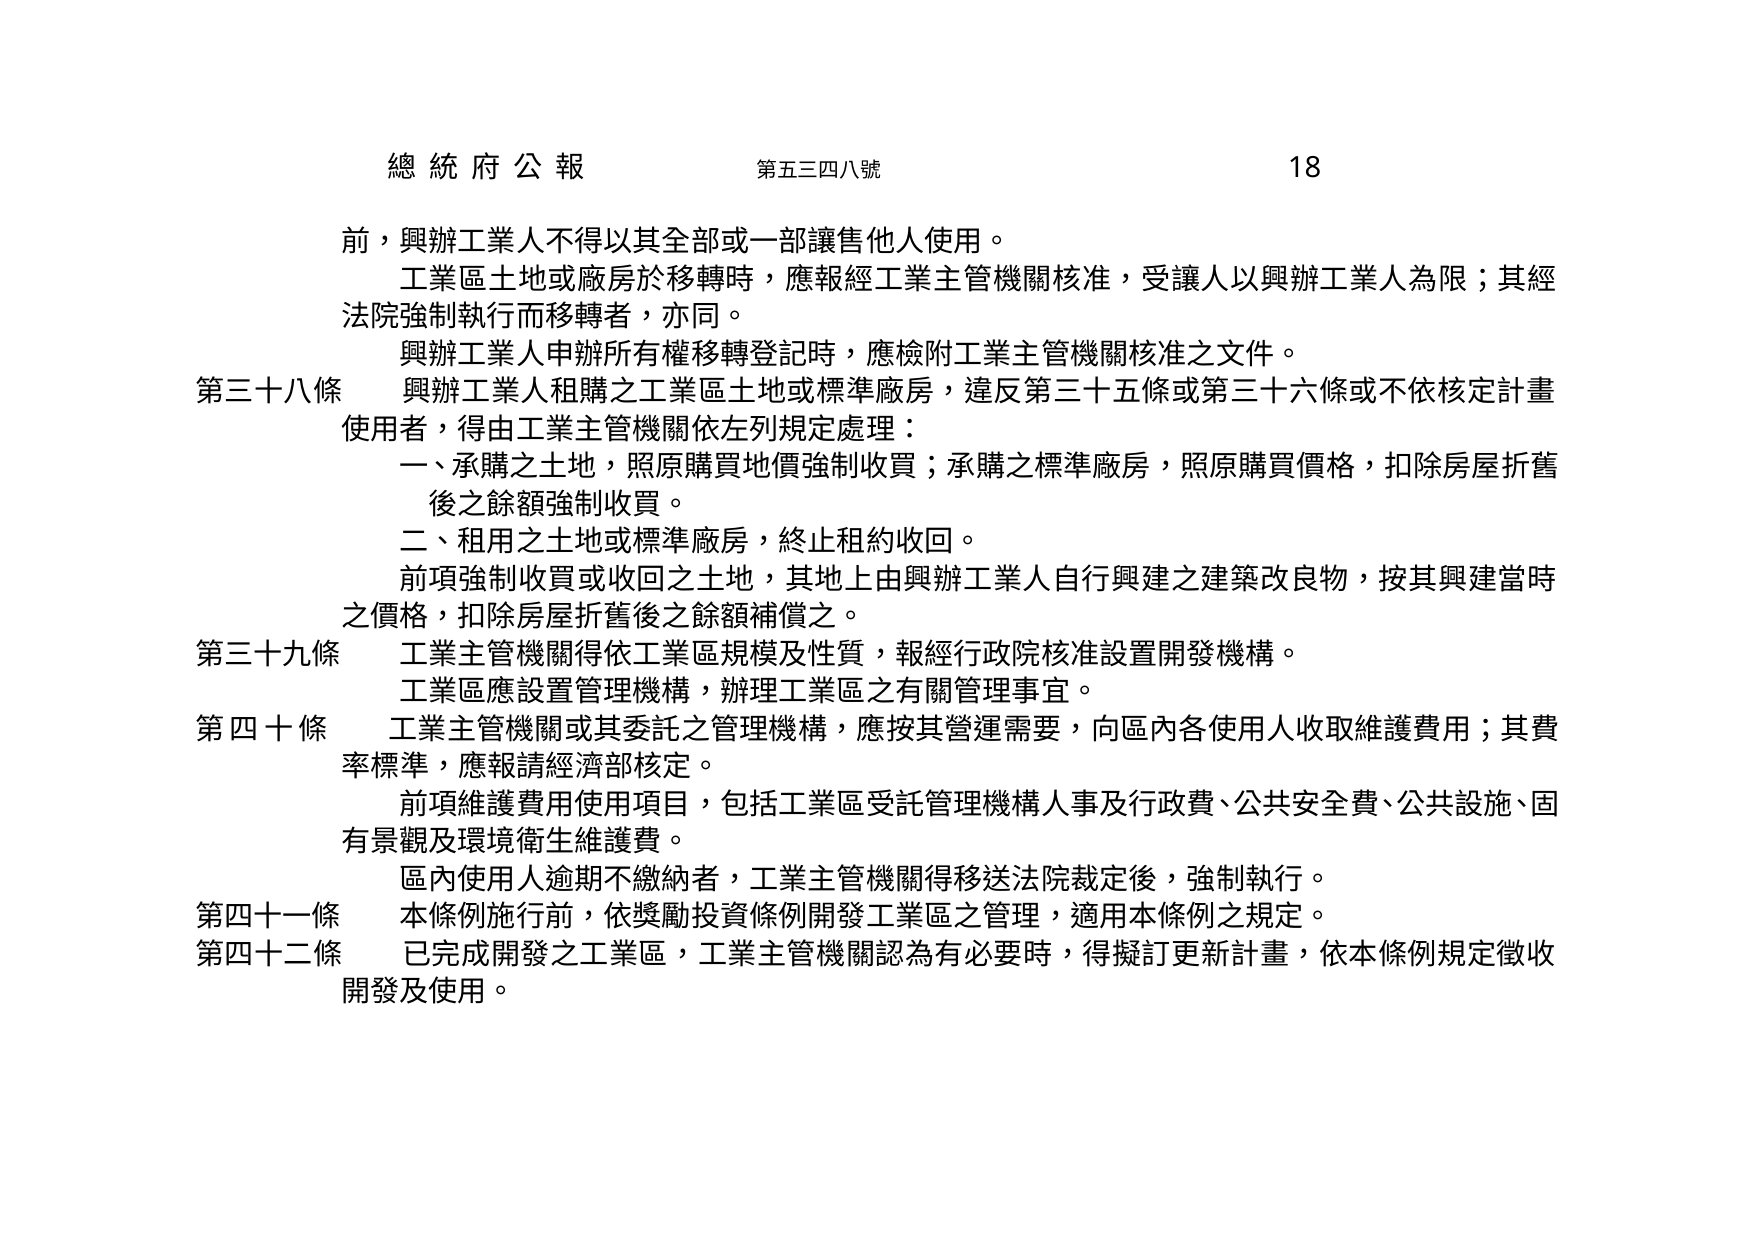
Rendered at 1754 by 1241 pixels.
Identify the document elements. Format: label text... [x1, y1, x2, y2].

text 第四十一條 本條例施行前，依獎勵投資條例開發工業區之管理，適用本條例之規定。 [195, 897, 1559, 934]
text 第四十條 工業主管機關或其委託之管理機構，應按其營運需要，向區內各使用人收取維護費用；其費率標準，應報請經濟部核定。 [195, 709, 1559, 784]
text 第四十二條 已完成開發之工業區，工業主管機關認為有必要時，得擬訂更新計畫，依本條例規定徵收開發及使用。 [195, 934, 1559, 1009]
text 前項維護費用使用項目，包括工業區受託管理機構人事及行政費、公共安全費、公共設施、固有景觀及環境衛生維護費。 [341, 784, 1559, 859]
text 第三十八條 興辦工業人租購之工業區土地或標準廠房，違反第三十五條或第三十六條或不依核定計畫使用者，得由工業主管機關依左列規定處理： [195, 372, 1559, 447]
text 工業區土地或廠房於移轉時，應報經工業主管機關核准，受讓人以興辦工業人為限；其經法院強制執行而移轉者，亦同。 [341, 259, 1559, 334]
text 區內使用人逾期不繳納者，工業主管機關得移送法院裁定後，強制執行。 [341, 859, 1559, 897]
text 前項強制收買或收回之土地，其地上由興辦工業人自行興建之建築改良物，按其興建當時之價格，扣除房屋折舊後之餘額補償之。 [341, 559, 1559, 634]
text 興辦工業人申辦所有權移轉登記時，應檢附工業主管機關核准之文件。 [341, 334, 1559, 372]
text 第三十九條 工業主管機關得依工業區規模及性質，報經行政院核准設置開發機構。 工業區應設置管理機構，辦理工業區之有關管理事宜。 [195, 634, 1559, 709]
text 前，興辦工業人不得以其全部或一部讓售他人使用。 [195, 222, 1559, 259]
text 二、租用之土地或標準廠房，終止租約收回。 [399, 522, 1559, 559]
text 一、承購之土地，照原購買地價強制收買；承購之標準廠房，照原購買價格，扣除房屋折舊後之餘額強制收買。 [399, 447, 1559, 522]
